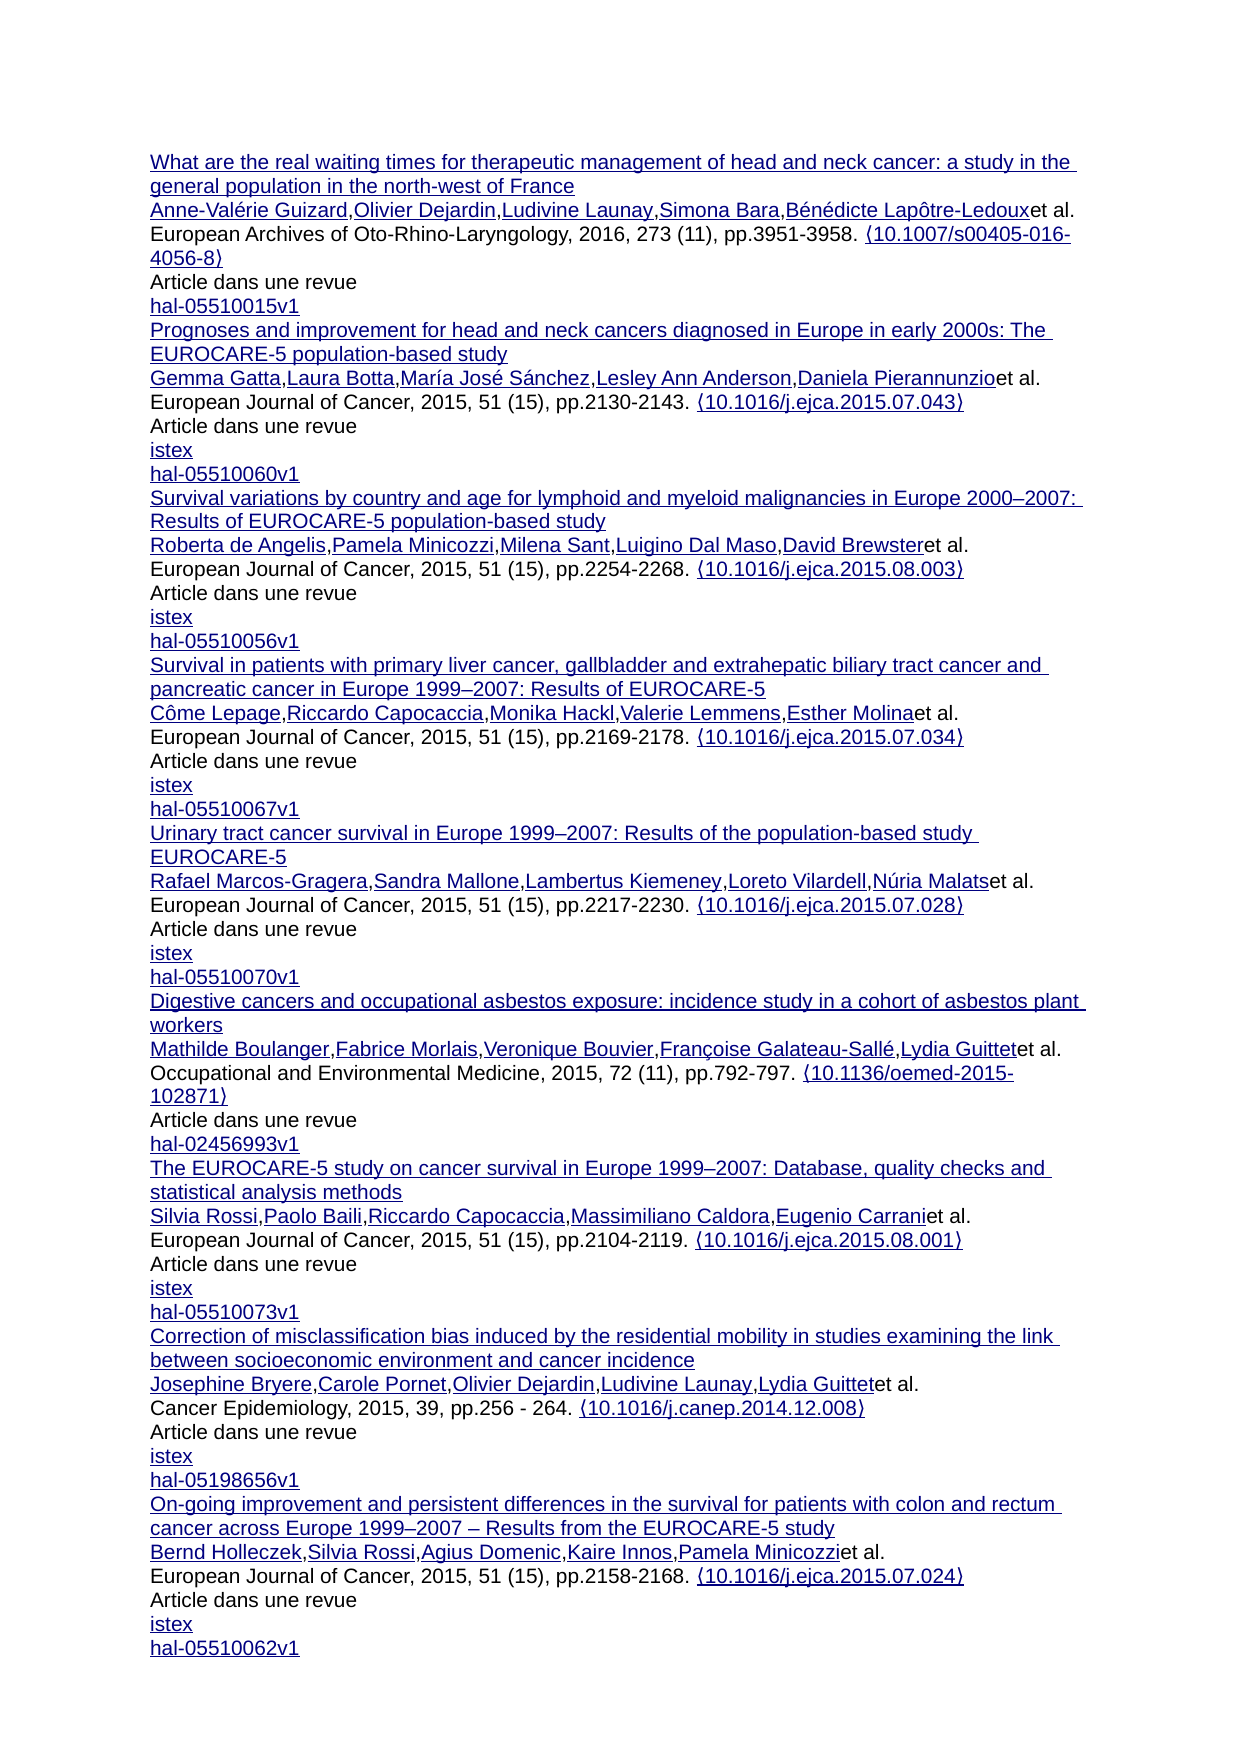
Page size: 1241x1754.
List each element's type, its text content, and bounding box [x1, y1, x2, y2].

table_cell Survival in patients with primary liver cancer, gallbladder and extrahepatic biliary tract cancer and pancreatic cancer in Europe 1999–2007: Results of EUROCARE-5 Côme Lepage,Riccardo Capocaccia,Monika Hackl,Valerie Lemmens,Esther Molinaet al. European Journal of Cancer, 2015, 51 (15), pp.2169-2178. ⟨10.1016/j.ejca.2015.07.034⟩ Article dans une revue istex hal-05510067v1 [150, 653, 1090, 821]
table_cell On-going improvement and persistent differences in the survival for patients with colon and rectum cancer across Europe 1999–2007 – Results from the EUROCARE-5 study Bernd Holleczek,Silvia Rossi,Agius Domenic,Kaire Innos,Pamela Minicozziet al. European Journal of Cancer, 2015, 51 (15), pp.2158-2168. ⟨10.1016/j.ejca.2015.07.024⟩ Article dans une revue istex hal-05510062v1 [150, 1492, 1090, 1659]
table_cell Digestive cancers and occupational asbestos exposure: incidence study in a cohort of asbestos plant workers Mathilde Boulanger,Fabrice Morlais,Veronique Bouvier,Françoise Galateau-Sallé,Lydia Guittetet al. Occupational and Environmental Medicine, 2015, 72 (11), pp.792-797. ⟨10.1136/oemed-2015-102871⟩ Article dans une revue hal-02456993v1 [150, 989, 1090, 1156]
table_cell Prognoses and improvement for head and neck cancers diagnosed in Europe in early 2000s: The EUROCARE-5 population-based study Gemma Gatta,Laura Botta,María José Sánchez,Lesley Ann Anderson,Daniela Pierannunzioet al. European Journal of Cancer, 2015, 51 (15), pp.2130-2143. ⟨10.1016/j.ejca.2015.07.043⟩ Article dans une revue istex hal-05510060v1 [150, 318, 1090, 485]
table_cell Correction of misclassification bias induced by the residential mobility in studies examining the link between socioeconomic environment and cancer incidence Josephine Bryere,Carole Pornet,Olivier Dejardin,Ludivine Launay,Lydia Guittetet al. Cancer Epidemiology, 2015, 39, pp.256 - 264. ⟨10.1016/j.canep.2014.12.008⟩ Article dans une revue istex hal-05198656v1 [150, 1324, 1090, 1492]
table_cell What are the real waiting times for therapeutic management of head and neck cancer: a study in the general population in the north-west of France Anne-Valérie Guizard,Olivier Dejardin,Ludivine Launay,Simona Bara,Bénédicte Lapôtre-Ledouxet al. European Archives of Oto-Rhino-Laryngology, 2016, 273 (11), pp.3951-3958. ⟨10.1007/s00405-016-4056-8⟩ Article dans une revue hal-05510015v1 [150, 150, 1090, 318]
table_cell Urinary tract cancer survival in Europe 1999–2007: Results of the population-based study EUROCARE-5 Rafael Marcos-Gragera,Sandra Mallone,Lambertus Kiemeney,Loreto Vilardell,Núria Malatset al. European Journal of Cancer, 2015, 51 (15), pp.2217-2230. ⟨10.1016/j.ejca.2015.07.028⟩ Article dans une revue istex hal-05510070v1 [150, 821, 1090, 988]
table_cell Survival variations by country and age for lymphoid and myeloid malignancies in Europe 2000–2007: Results of EUROCARE-5 population-based study Roberta de Angelis,Pamela Minicozzi,Milena Sant,Luigino Dal Maso,David Brewsteret al. European Journal of Cancer, 2015, 51 (15), pp.2254-2268. ⟨10.1016/j.ejca.2015.08.003⟩ Article dans une revue istex hal-05510056v1 [150, 485, 1090, 653]
table_cell The EUROCARE-5 study on cancer survival in Europe 1999–2007: Database, quality checks and statistical analysis methods Silvia Rossi,Paolo Baili,Riccardo Capocaccia,Massimiliano Caldora,Eugenio Carraniet al. European Journal of Cancer, 2015, 51 (15), pp.2104-2119. ⟨10.1016/j.ejca.2015.08.001⟩ Article dans une revue istex hal-05510073v1 [150, 1156, 1090, 1324]
